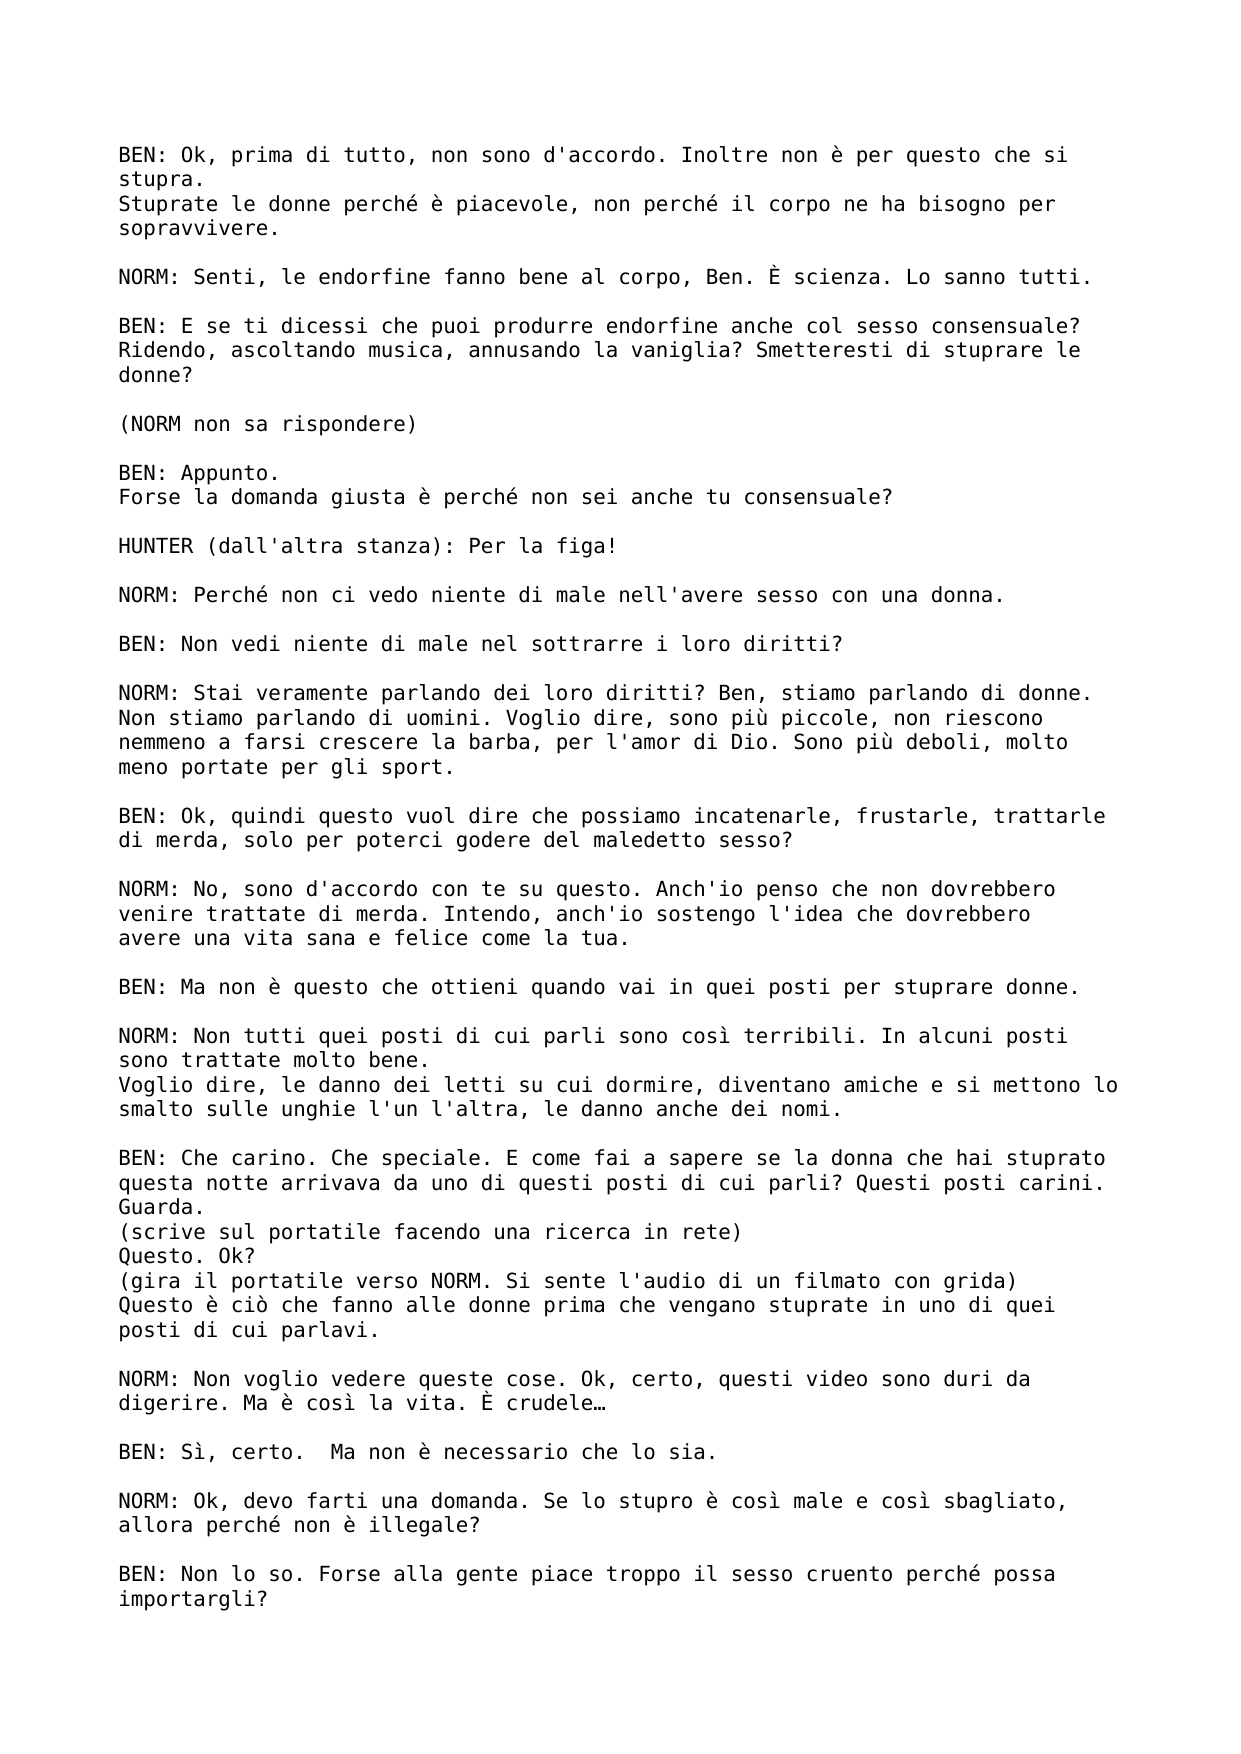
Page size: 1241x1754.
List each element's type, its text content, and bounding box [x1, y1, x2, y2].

text Voglio dire, le danno dei letti su cui dormire, diventano amiche e si mettono lo smalto sulle unghie l'un l'altra, le danno anche dei nomi. [118, 1073, 1122, 1122]
text (NORM non sa rispondere) [118, 412, 1122, 436]
text NORM: Non tutti quei posti di cui parli sono così terribili. In alcuni posti sono trattate molto bene. [118, 1024, 1122, 1073]
text avere una vita sana e felice come la tua. [118, 926, 1122, 950]
text NORM: Non voglio vedere queste cose. Ok, certo, questi video sono duri da digerire. Ma è così la vita. È crudele… [118, 1367, 1122, 1416]
text NORM: Perché non ci vedo niente di male nell'avere sesso con una donna. [118, 583, 1122, 608]
text BEN: Appunto. [118, 461, 1122, 485]
text BEN: Ma non è questo che ottieni quando vai in quei posti per stuprare donne. [118, 975, 1122, 999]
text Guarda. [118, 1195, 1122, 1220]
text Questo. Ok? [118, 1244, 1122, 1269]
text HUNTER (dall'altra stanza): Per la figa! [118, 534, 1122, 559]
text Questo è ciò che fanno alle donne prima che vengano stuprate in uno di quei posti di cui parlavi. [118, 1293, 1122, 1342]
text NORM: Senti, le endorfine fanno bene al corpo, Ben. È scienza. Lo sanno tutti. [118, 265, 1122, 289]
text (gira il portatile verso NORM. Si sente l'audio di un filmato con grida) [118, 1269, 1122, 1293]
text BEN: Non lo so. Forse alla gente piace troppo il sesso cruento perché possa importargli? [118, 1562, 1122, 1611]
text BEN: Sì, certo. Ma non è necessario che lo sia. [118, 1440, 1122, 1464]
text BEN: Ok, prima di tutto, non sono d'accordo. Inoltre non è per questo che si stupra. [118, 143, 1122, 192]
text Stuprate le donne perché è piacevole, non perché il corpo ne ha bisogno per sopravvivere. [118, 192, 1122, 241]
text (scrive sul portatile facendo una ricerca in rete) [118, 1220, 1122, 1244]
text BEN: E se ti dicessi che puoi produrre endorfine anche col sesso consensuale? [118, 314, 1122, 338]
text NORM: Stai veramente parlando dei loro diritti? Ben, stiamo parlando di donne. [118, 681, 1122, 706]
text Ridendo, ascoltando musica, annusando la vaniglia? Smetteresti di stuprare le donne? [118, 338, 1122, 387]
text NORM: Ok, devo farti una domanda. Se lo stupro è così male e così sbagliato, allora perché non è illegale? [118, 1489, 1122, 1538]
text BEN: Ok, quindi questo vuol dire che possiamo incatenarle, frustarle, trattarle di merda, solo per poterci godere del maledetto sesso? [118, 803, 1122, 852]
text Non stiamo parlando di uomini. Voglio dire, sono più piccole, non riescono [118, 706, 1122, 730]
text BEN: Non vedi niente di male nel sottrarre i loro diritti? [118, 632, 1122, 657]
text BEN: Che carino. Che speciale. E come fai a sapere se la donna che hai stuprato questa notte arrivava da uno di questi posti di cui parli? Questi posti carini. [118, 1146, 1122, 1195]
text Forse la domanda giusta è perché non sei anche tu consensuale? [118, 485, 1122, 510]
text NORM: No, sono d'accordo con te su questo. Anch'io penso che non dovrebbero [118, 877, 1122, 901]
text venire trattate di merda. Intendo, anch'io sostengo l'idea che dovrebbero [118, 901, 1122, 926]
text nemmeno a farsi crescere la barba, per l'amor di Dio. Sono più deboli, molto meno portate per gli sport. [118, 730, 1122, 779]
